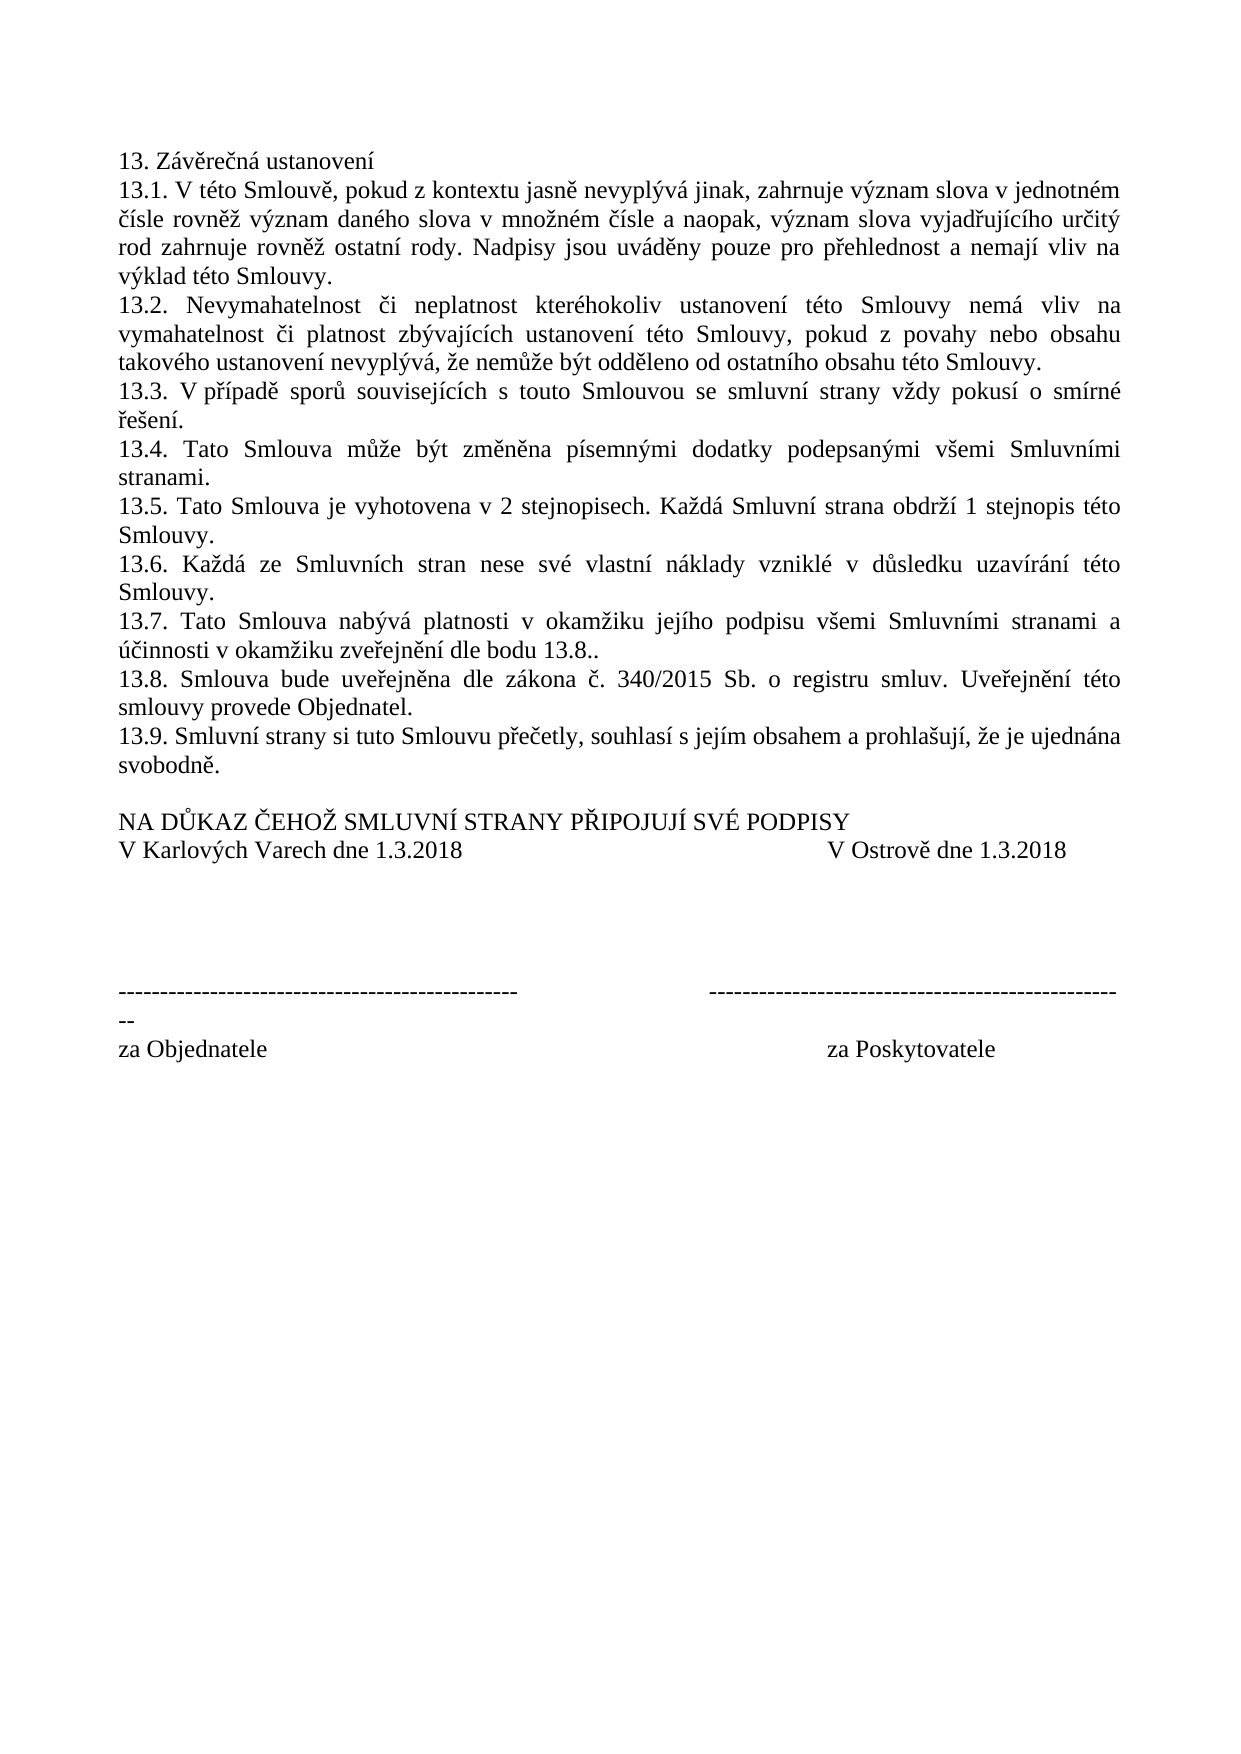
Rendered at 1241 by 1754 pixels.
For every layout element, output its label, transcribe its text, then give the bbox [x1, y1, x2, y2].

text 13.9. Smluvní strany si tuto Smlouvu přečetly, souhlasí s jejím obsahem a prohlašují, že je ujednána svobodně. [118, 721, 1122, 779]
text NA DŮKAZ ČEHOŽ SMLUVNÍ STRANY PŘIPOJUJÍ SVÉ PODPISY [118, 807, 1122, 835]
text 13.3. V případě sporů souvisejících s touto Smlouvou se smluvní strany vždy pokusí o smírné řešení. [118, 376, 1122, 434]
text 13.6. Každá ze Smluvních stran nese své vlastní náklady vzniklé v důsledku uzavírání této Smlouvy. [118, 549, 1122, 606]
text 13.7. Tato Smlouva nabývá platnosti v okamžiku jejího podpisu všemi Smluvními stranami a účinnosti v okamžiku zveřejnění dle bodu 13.8.. [118, 606, 1122, 664]
text za Objednatele za Poskytovatele [118, 1034, 1122, 1062]
text ------------------------------------------------ --------------------------------------------------- [118, 976, 1122, 1034]
text 13.4. Tato Smlouva může být změněna písemnými dodatky podepsanými všemi Smluvními stranami. [118, 434, 1122, 491]
text 13.2. Nevymahatelnost či neplatnost kteréhokoliv ustanovení této Smlouvy nemá vliv na vymahatelnost či platnost zbývajících ustanovení této Smlouvy, pokud z povahy nebo obsahu takového ustanovení nevyplývá, že nemůže být odděleno od ostatního obsahu této Smlouvy. [118, 290, 1122, 376]
text 13. Závěrečná ustanovení [118, 146, 1122, 175]
text 13.8. Smlouva bude uveřejněna dle zákona č. 340/2015 Sb. o registru smluv. Uveřejnění této smlouvy provede Objednatel. [118, 664, 1122, 721]
text V Karlových Varech dne 1.3.2018 V Ostrově dne 1.3.2018 [118, 835, 1122, 864]
text 13.1. V této Smlouvě, pokud z kontextu jasně nevyplývá jinak, zahrnuje význam slova v jednotném čísle rovněž význam daného slova v množném čísle a naopak, význam slova vyjadřujícího určitý rod zahrnuje rovněž ostatní rody. Nadpisy jsou uváděny pouze pro přehlednost a nemají vliv na výklad této Smlouvy. [118, 175, 1122, 290]
text 13.5. Tato Smlouva je vyhotovena v 2 stejnopisech. Každá Smluvní strana obdrží 1 stejnopis této Smlouvy. [118, 491, 1122, 549]
